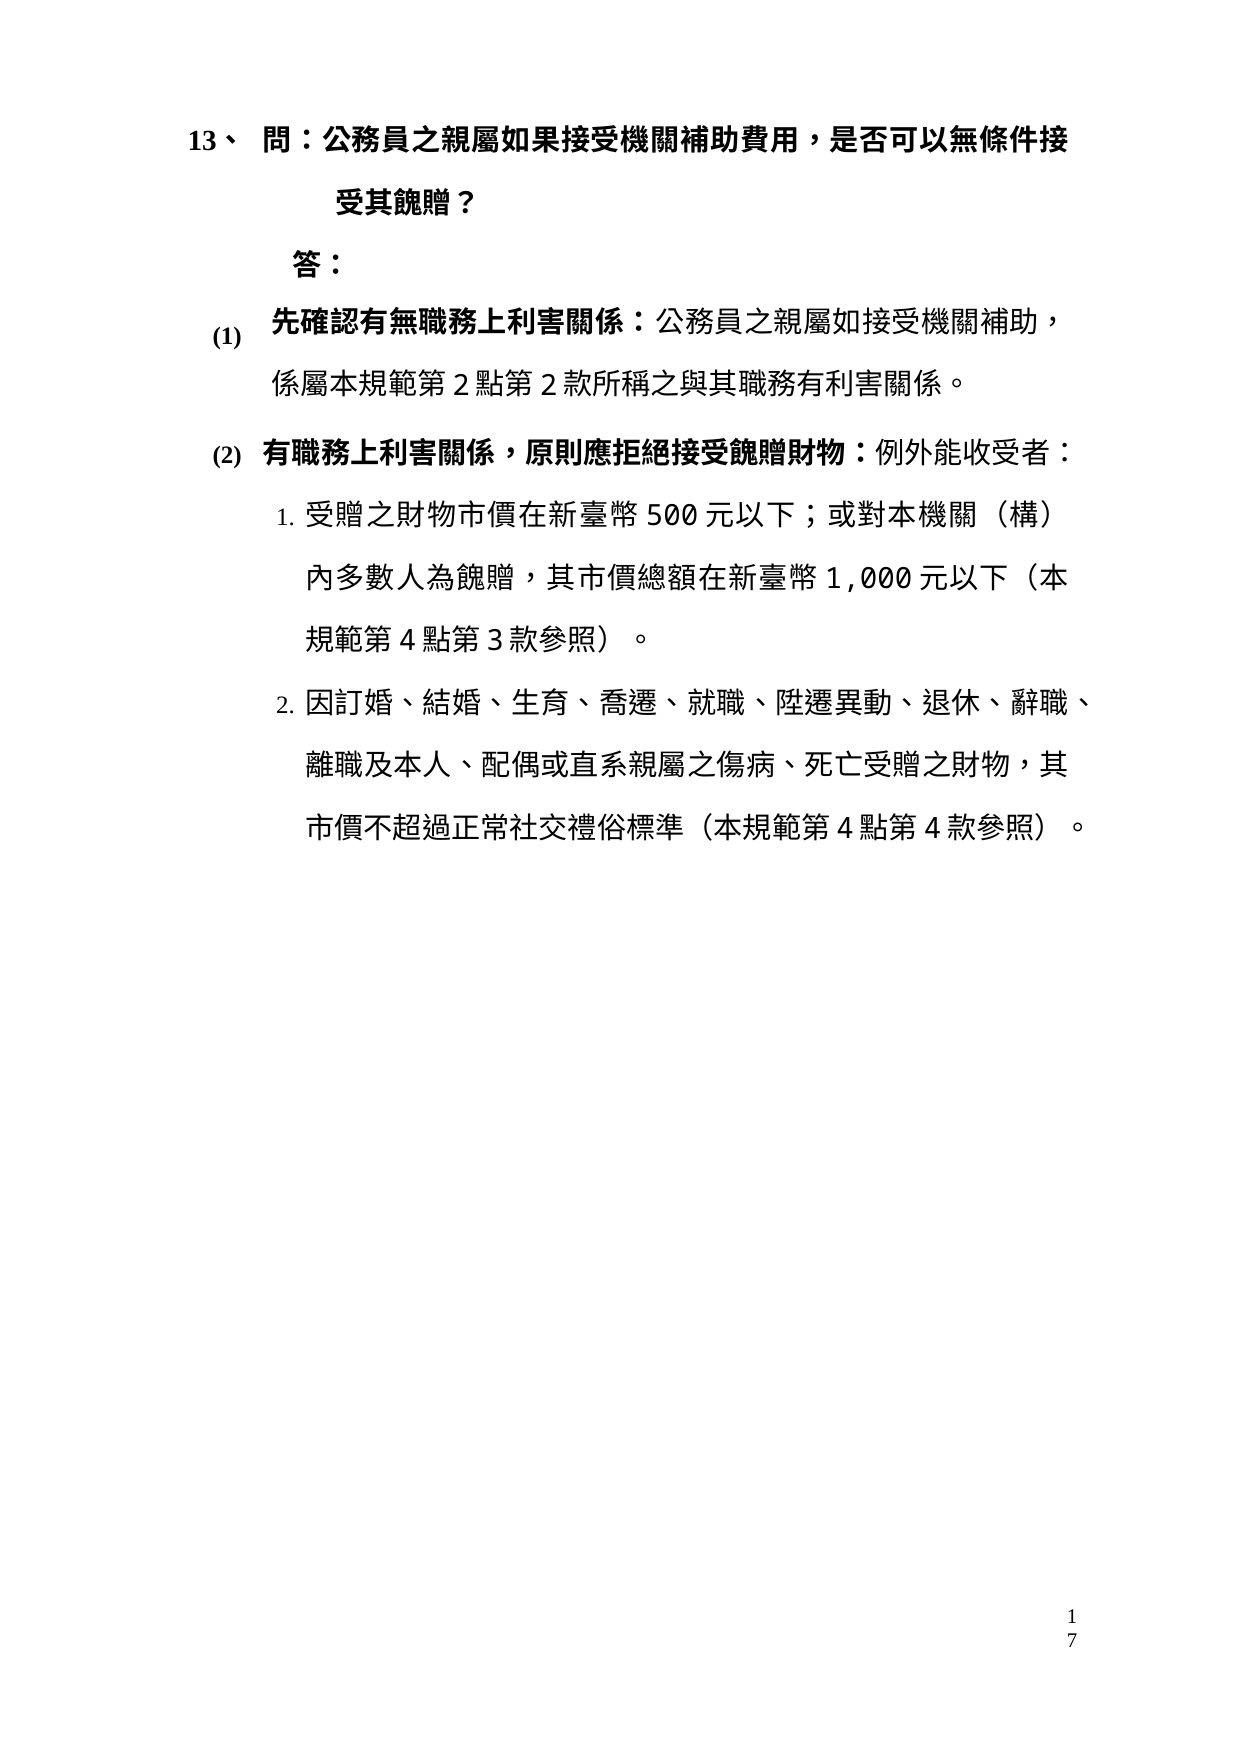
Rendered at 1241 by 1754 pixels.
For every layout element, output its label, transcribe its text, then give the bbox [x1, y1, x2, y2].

list 問：公務員之親屬如果接受機關補助費用，是否可以無條件接受其餽贈？ [187, 96, 1069, 221]
list 因訂婚、結婚、生育、喬遷、就職、陞遷異動、退休、辭職、離職及本人、配偶或直系親屬之傷病、死亡受贈之財物，其市價不超過正常社交禮俗標準（本規範第4點第4款參照）。 [276, 659, 1069, 846]
text 答： [187, 221, 1069, 284]
list 受贈之財物市價在新臺幣500元以下；或對本機關（構）內多數人為餽贈，其市價總額在新臺幣1,000元以下（本規範第4點第3款參照）。 [276, 471, 1069, 659]
list 有職務上利害關係，原則應拒絕接受餽贈財物：例外能收受者： [212, 409, 1069, 471]
list 先確認有無職務上利害關係：公務員之親屬如接受機關補助，係屬本規範第2點第2款所稱之與其職務有利害關係。 [212, 284, 1069, 409]
